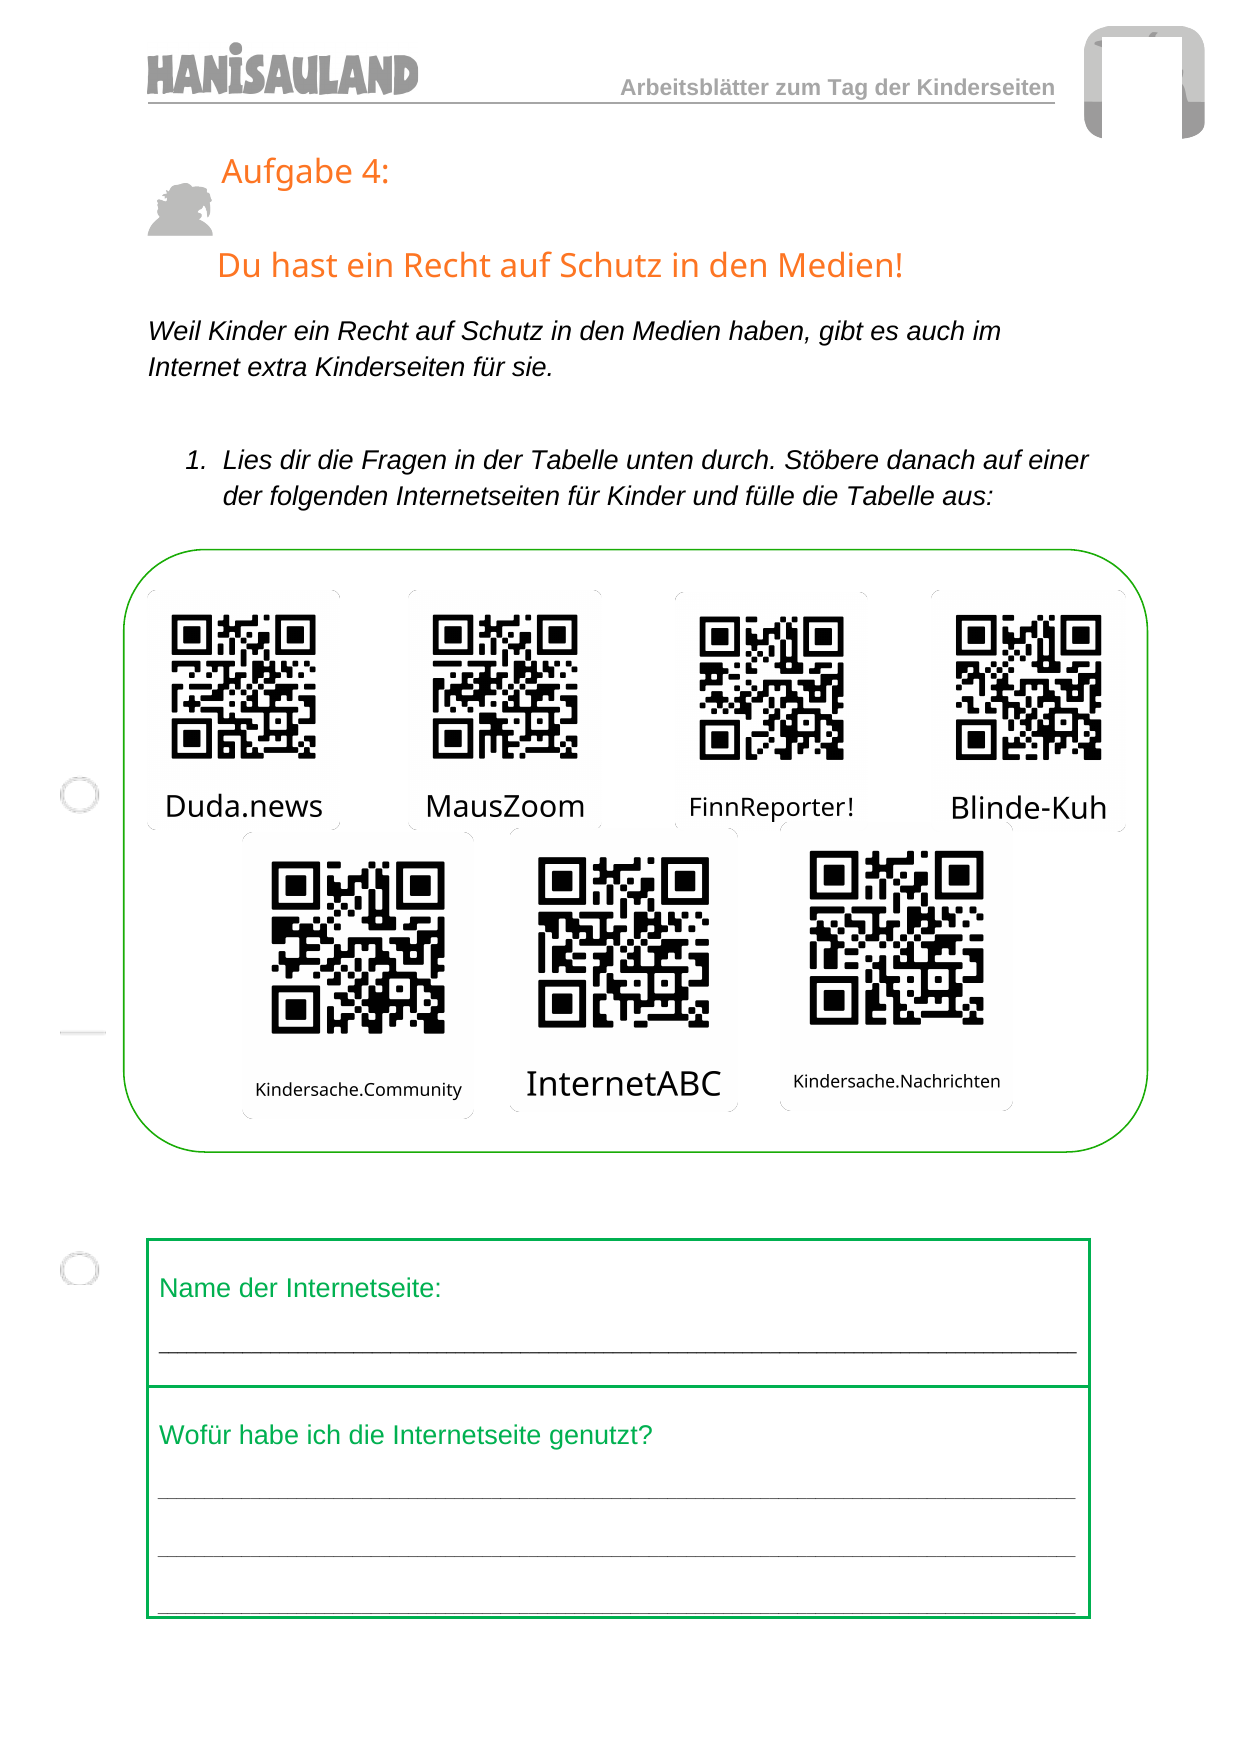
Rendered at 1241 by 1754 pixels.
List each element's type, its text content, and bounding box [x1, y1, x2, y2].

list Lies dir die Fragen in der Tabelle unten durch. Stöbere danach auf einer der folgenden Internetseiten für Kinder und fülle die Tabelle aus: [185, 444, 1093, 511]
table_header Name der Internetseite: ___________________________________________________________________________________________________ [149, 1241, 1088, 1385]
table_cell Wofür habe ich die Internetseite genutzt? _________________________________________________________________________________________________________________________________________________________________________________________________________________________________________________________________________________________________________ [149, 1388, 1088, 1616]
text Weil Kinder ein Recht auf Schutz in den Medien haben, gibt es auch im Internet extra Kinderseiten für sie. [148, 315, 1093, 418]
text Aufgabe 4: Du hast ein Recht auf Schutz in den Medien! [148, 148, 1093, 287]
